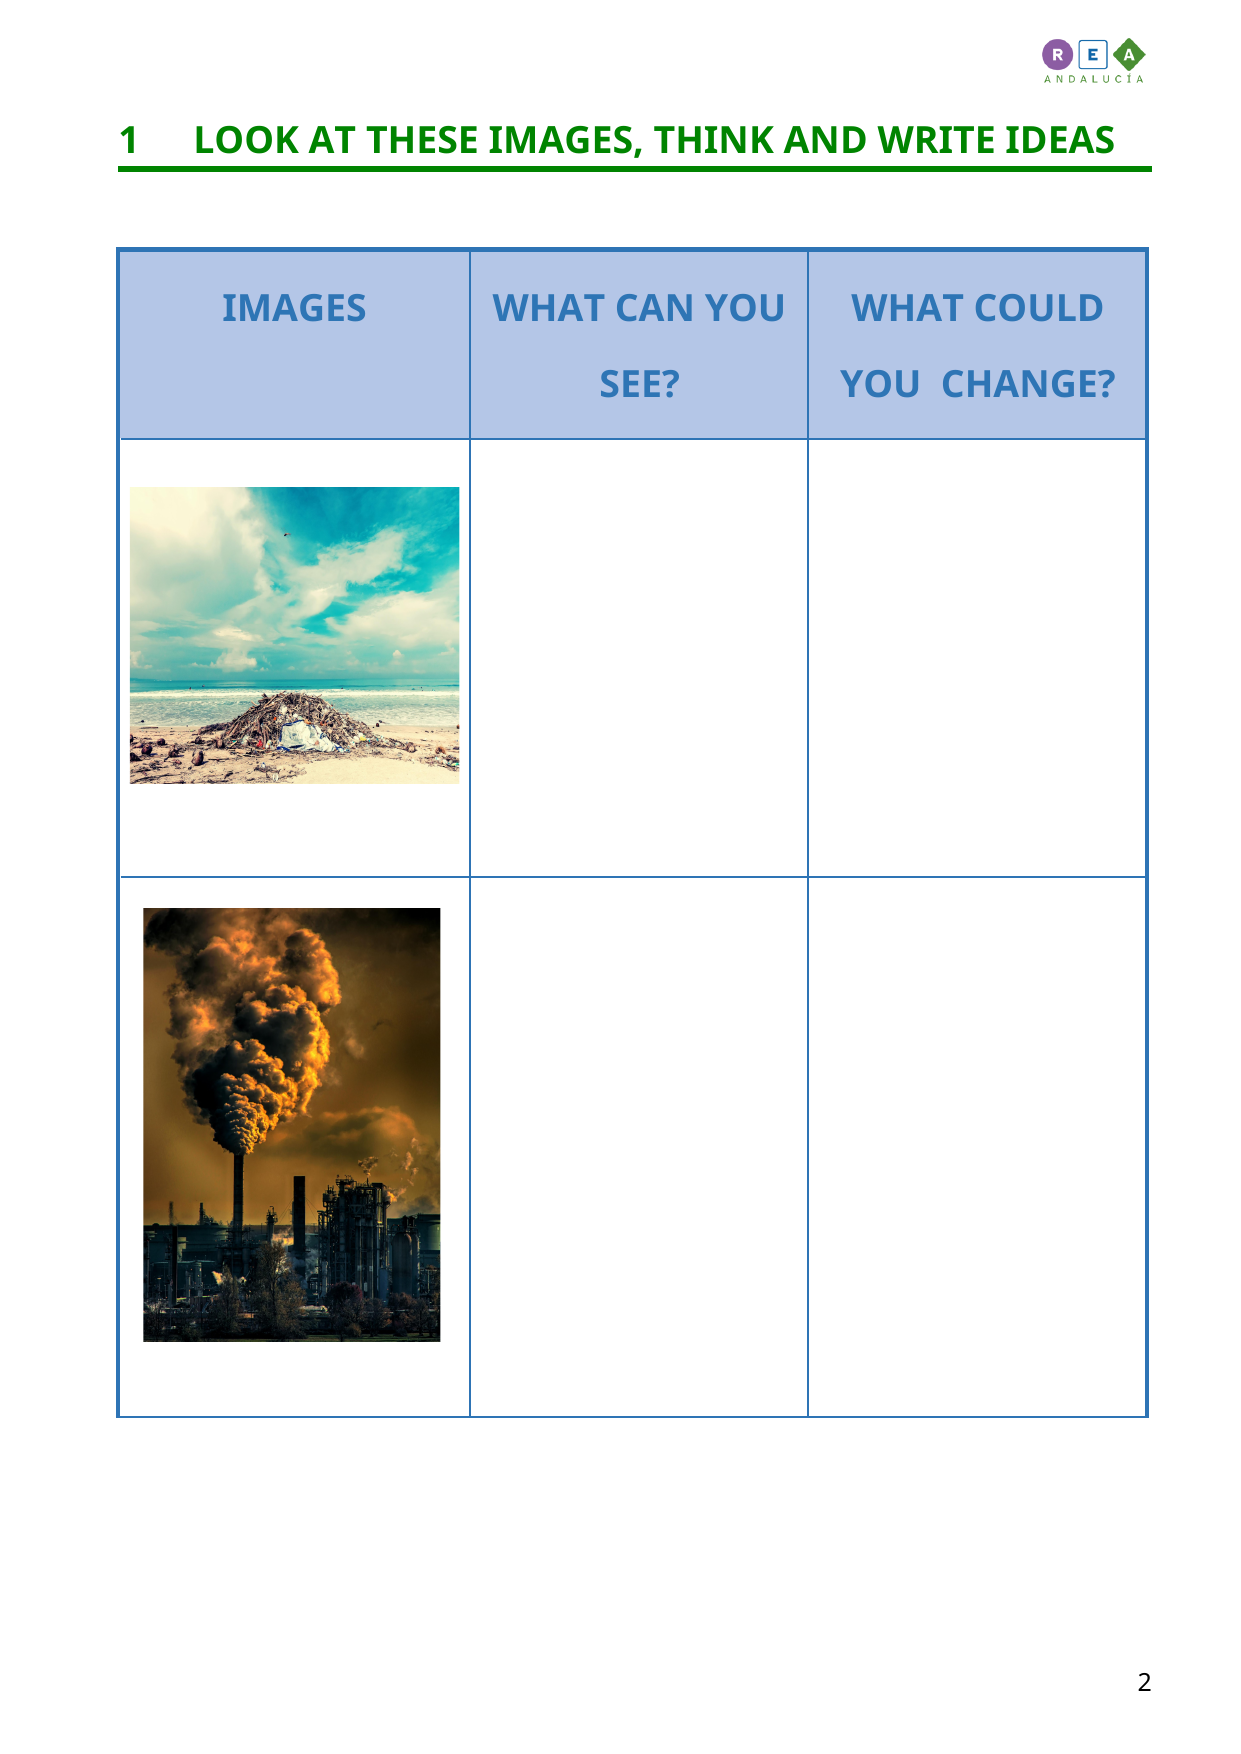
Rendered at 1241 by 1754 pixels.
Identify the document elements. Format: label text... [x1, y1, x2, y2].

table_cell [120, 877, 469, 1416]
picture [129, 487, 460, 784]
table_header IMAGES [120, 252, 469, 438]
picture [143, 908, 441, 1342]
table_cell [809, 440, 1145, 876]
table_header WHAT COULD YOU CHANGE? [809, 252, 1145, 438]
table_cell [471, 440, 807, 876]
picture [1037, 33, 1149, 88]
table_cell [120, 439, 469, 876]
table_header WHAT CAN YOU SEE? [471, 252, 807, 438]
subtitle LOOK AT THESE IMAGES, THINK AND WRITE IDEAS [118, 113, 1152, 166]
table_cell [809, 878, 1145, 1416]
table_cell [471, 878, 807, 1416]
